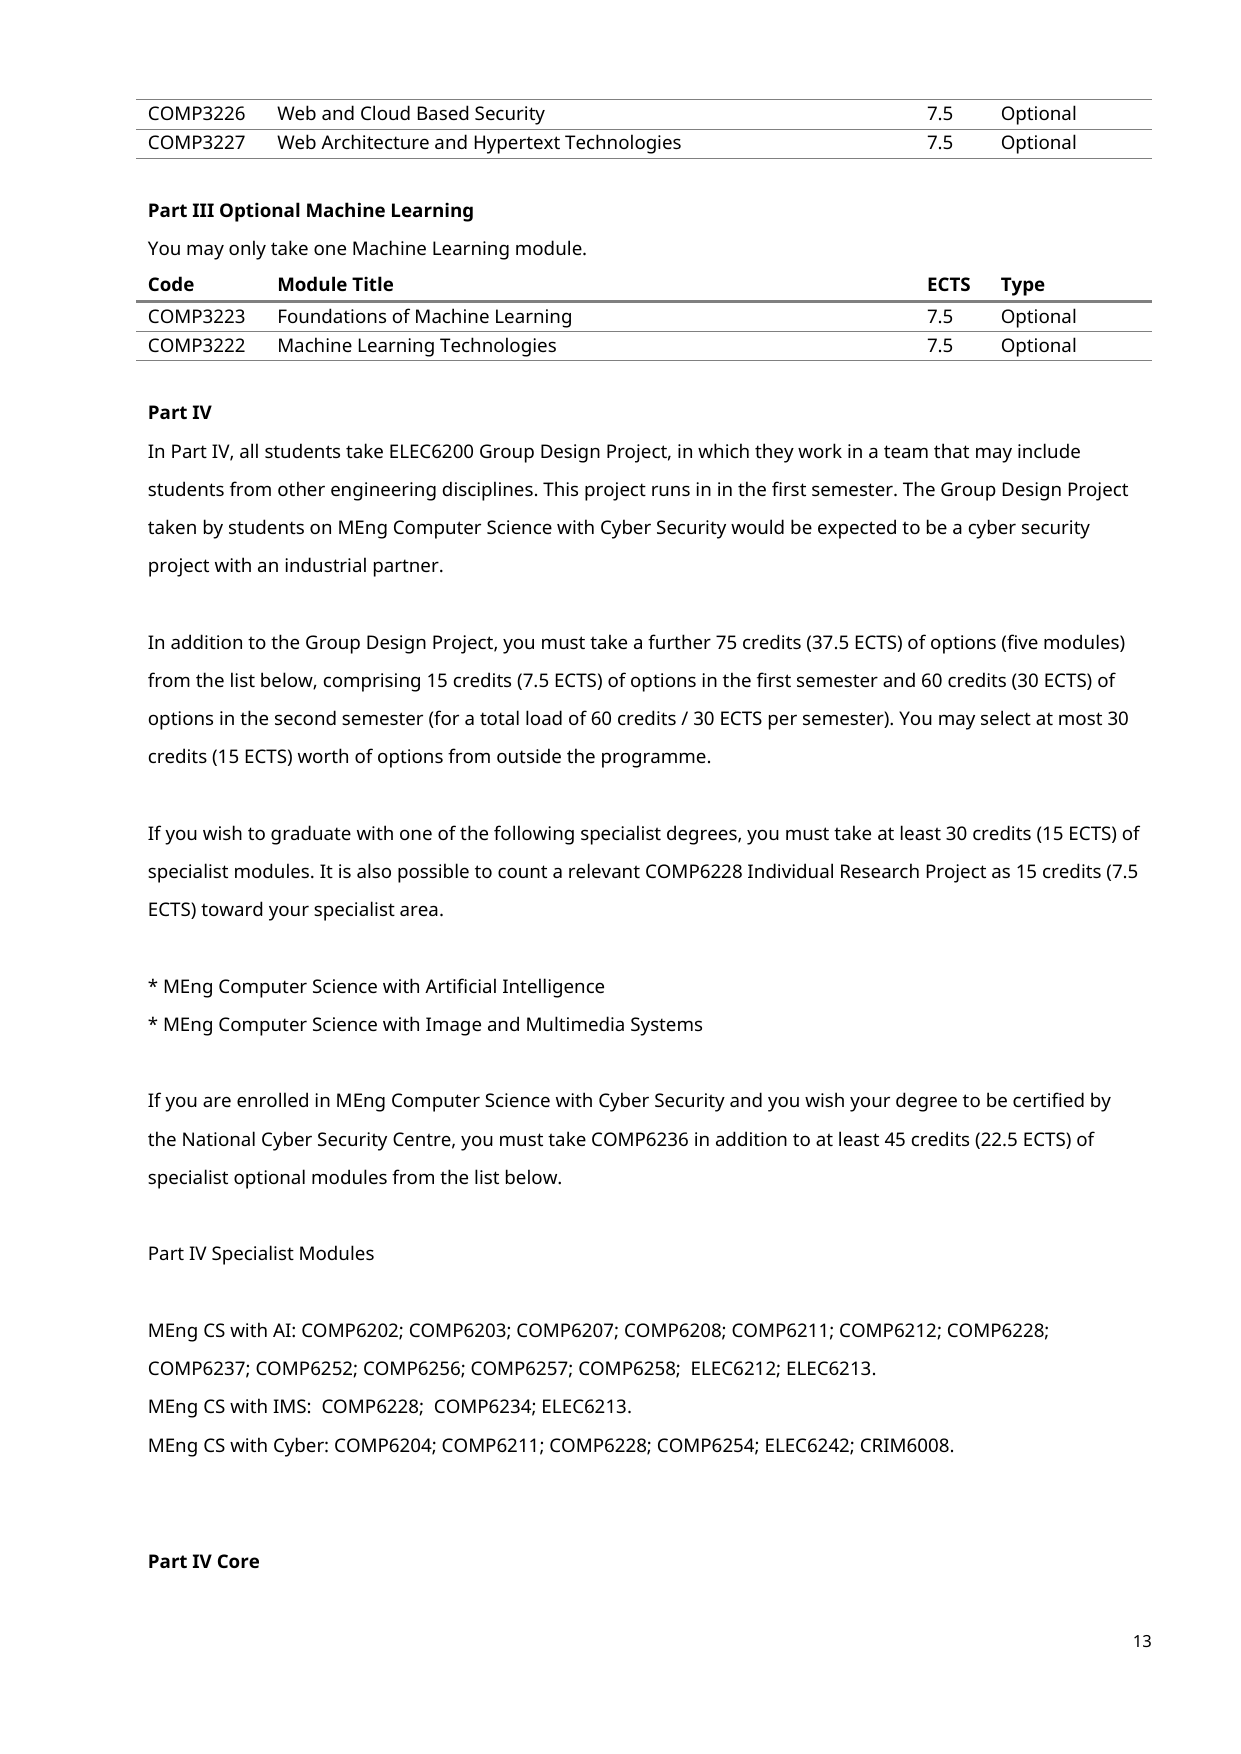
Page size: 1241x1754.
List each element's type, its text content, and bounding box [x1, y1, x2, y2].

table_cell Module Title [266, 272, 916, 300]
table_cell COMP3226 [136, 100, 266, 128]
table_cell Optional [989, 100, 1152, 128]
table_cell Machine Learning Technologies [266, 332, 916, 360]
table_cell COMP3222 [136, 332, 266, 360]
table_cell Optional [989, 332, 1152, 360]
table_cell 7.5 [916, 303, 989, 331]
table_cell Part IV In Part IV, all students take ELEC6200 Group Design Project, in which they work in a team that may include students from other engineering disciplines. This project runs in in the first semester. The Group Design Project taken by students on MEng Computer Science with Cyber Security would be expected to be a cyber security project with an industrial partner. In addition to the Group Design Project, you must take a further 75 credits (37.5 ECTS) of options (five modules) from the list below, comprising 15 credits (7.5 ECTS) of options in the first semester and 60 credits (30 ECTS) of options in the second semester (for a total load of 60 credits / 30 ECTS per semester). You may select at most 30 credits (15 ECTS) worth of options from outside the programme. If you wish to graduate with one of the following specialist degrees, you must take at least 30 credits (15 ECTS) of specialist modules. It is also possible to count a relevant COMP6228 Individual Research Project as 15 credits (7.5 ECTS) toward your specialist area. * MEng Computer Science with Artificial Intelligence * MEng Computer Science with Image and Multimedia Systems If you are enrolled in MEng Computer Science with Cyber Security and you wish your degree to be certified by the National Cyber Security Centre, you must take COMP6236 in addition to at least 45 credits (22.5 ECTS) of specialist optional modules from the list below. Part IV Specialist Modules MEng CS with AI: COMP6202; COMP6203; COMP6207; COMP6208; COMP6211; COMP6212; COMP6228; COMP6237; COMP6252; COMP6256; COMP6257; COMP6258; ELEC6212; ELEC6213. MEng CS with IMS: COMP6228; COMP6234; ELEC6213. MEng CS with Cyber: COMP6204; COMP6211; COMP6228; COMP6254; ELEC6242; CRIM6008. [136, 361, 1152, 1511]
table_cell Web and Cloud Based Security [266, 100, 916, 128]
table_cell COMP3223 [136, 303, 266, 331]
table_cell ECTS [916, 272, 989, 300]
table_cell Optional [989, 130, 1152, 158]
table_cell Part III Optional Machine Learning You may only take one Machine Learning module. [136, 159, 1152, 272]
table_cell Web Architecture and Hypertext Technologies [266, 130, 916, 158]
table_cell 7.5 [916, 100, 989, 128]
table_cell Type [989, 272, 1152, 300]
table_cell Part IV Core [136, 1511, 1152, 1623]
table_cell 7.5 [916, 130, 989, 158]
table_cell Foundations of Machine Learning [266, 303, 916, 331]
table_cell Code [136, 272, 266, 300]
table_cell COMP3227 [136, 130, 266, 158]
table_cell 7.5 [916, 332, 989, 360]
table_cell Optional [989, 303, 1152, 331]
